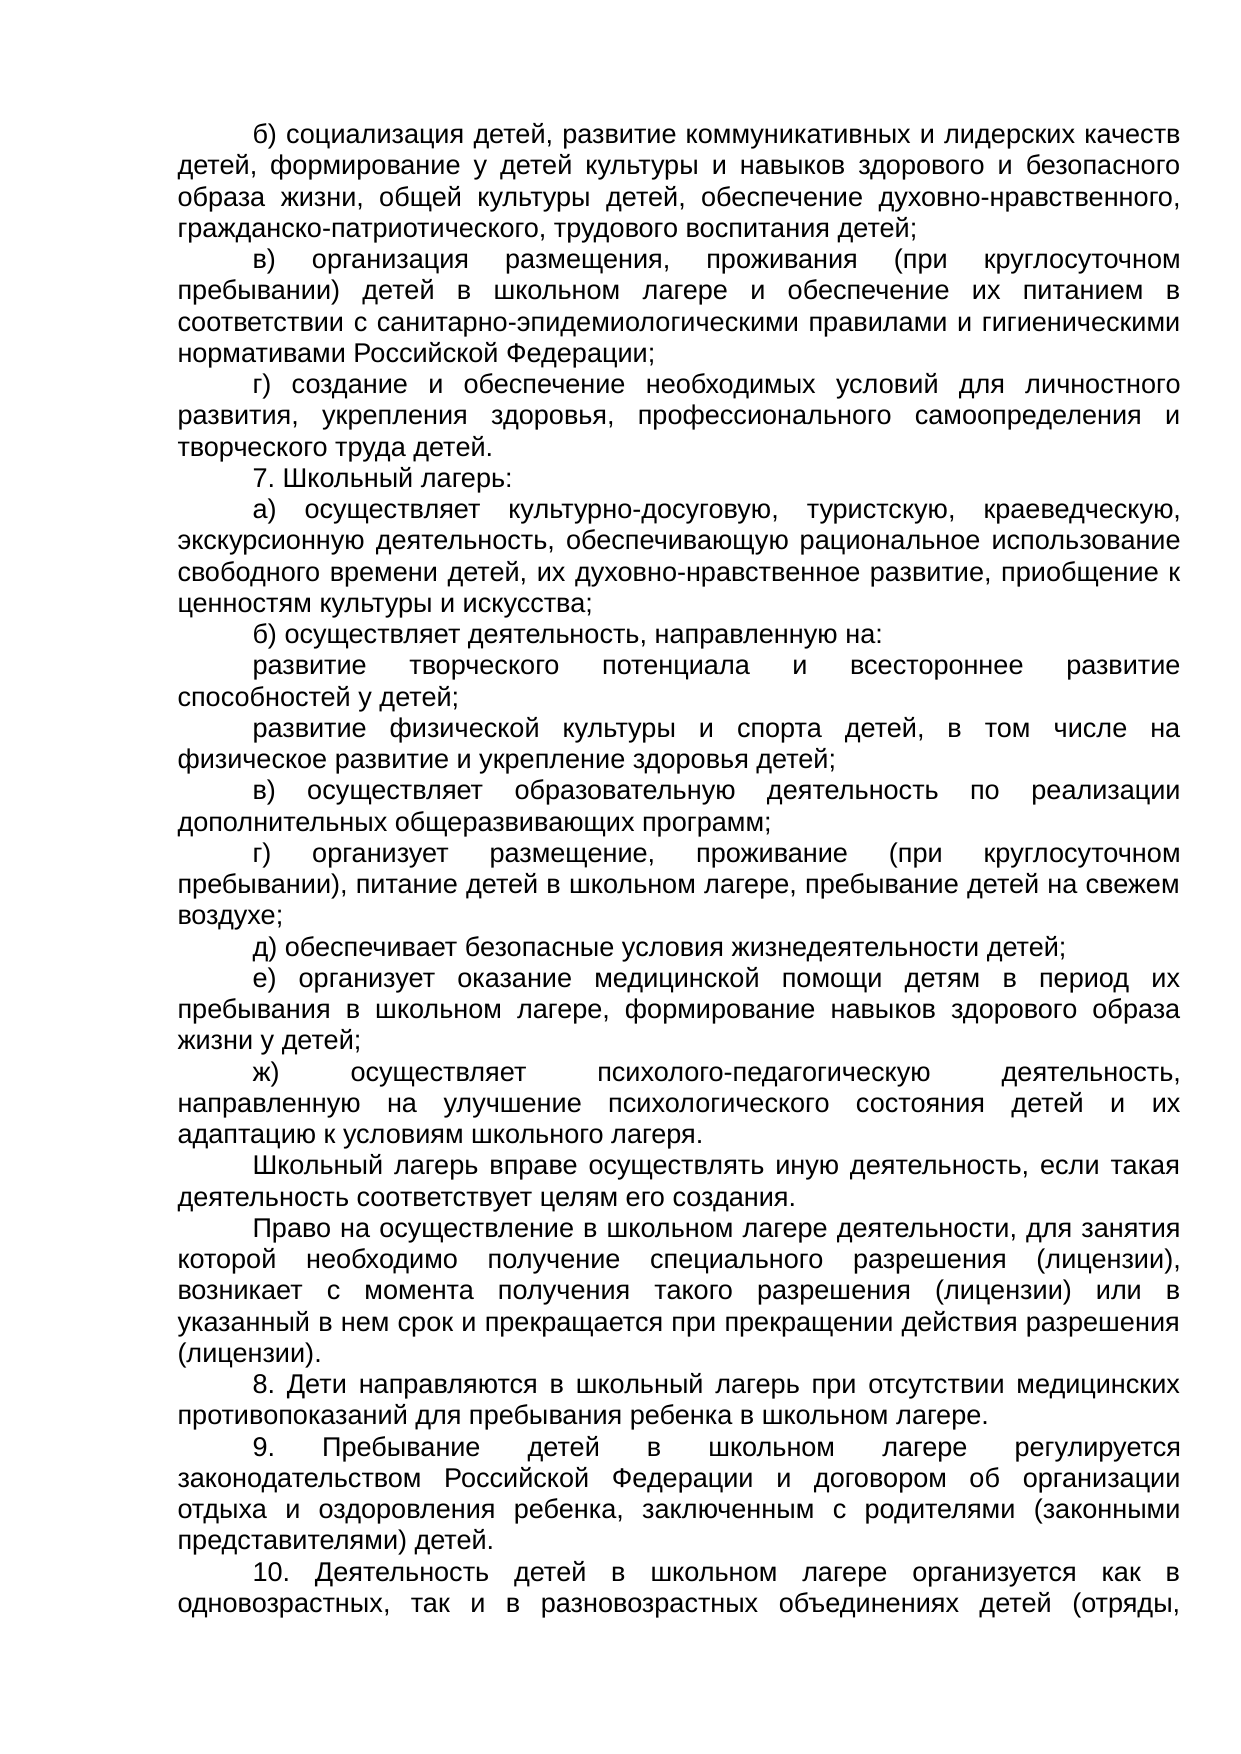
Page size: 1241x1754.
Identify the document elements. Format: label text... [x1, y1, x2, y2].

text 9. Пребывание детей в школьном лагере регулируется законодательством Российской Федерации и договором об организации отдыха и оздоровления ребенка, заключенным с родителями (законными представителями) детей. [177, 1431, 1181, 1556]
text г) создание и обеспечение необходимых условий для личностного развития, укрепления здоровья, профессионального самоопределения и творческого труда детей. [177, 368, 1181, 462]
text г) организует размещение, проживание (при круглосуточном пребывании), питание детей в школьном лагере, пребывание детей на свежем воздухе; [177, 837, 1181, 931]
text в) организация размещения, проживания (при круглосуточном пребывании) детей в школьном лагере и обеспечение их питанием в соответствии с санитарно-эпидемиологическими правилами и гигиеническими нормативами Российской Федерации; [177, 243, 1181, 368]
text 7. Школьный лагерь: [177, 462, 1181, 493]
text е) организует оказание медицинской помощи детям в период их пребывания в школьном лагере, формирование навыков здорового образа жизни у детей; [177, 962, 1181, 1056]
text Право на осуществление в школьном лагере деятельности, для занятия которой необходимо получение специального разрешения (лицензии), возникает с момента получения такого разрешения (лицензии) или в указанный в нем срок и прекращается при прекращении действия разрешения (лицензии). [177, 1212, 1181, 1368]
text д) обеспечивает безопасные условия жизнедеятельности детей; [177, 931, 1181, 962]
text развитие творческого потенциала и всестороннее развитие способностей у детей; [177, 649, 1181, 712]
text развитие физической культуры и спорта детей, в том числе на физическое развитие и укрепление здоровья детей; [177, 712, 1181, 774]
text 8. Дети направляются в школьный лагерь при отсутствии медицинских противопоказаний для пребывания ребенка в школьном лагере. [177, 1368, 1181, 1431]
text б) осуществляет деятельность, направленную на: [177, 618, 1181, 649]
text ж) осуществляет психолого-педагогическую деятельность, направленную на улучшение психологического состояния детей и их адаптацию к условиям школьного лагеря. [177, 1056, 1181, 1149]
text а) осуществляет культурно-досуговую, туристскую, краеведческую, экскурсионную деятельность, обеспечивающую рациональное использование свободного времени детей, их духовно-нравственное развитие, приобщение к ценностям культуры и искусства; [177, 493, 1181, 618]
text 10. Деятельность детей в школьном лагере организуется как в одновозрастных, так и в разновозрастных объединениях детей (отряды, [177, 1556, 1181, 1618]
text в) осуществляет образовательную деятельность по реализации дополнительных общеразвивающих программ; [177, 774, 1181, 837]
text б) социализация детей, развитие коммуникативных и лидерских качеств детей, формирование у детей культуры и навыков здорового и безопасного образа жизни, общей культуры детей, обеспечение духовно-нравственного, гражданско-патриотического, трудового воспитания детей; [177, 118, 1181, 243]
text Школьный лагерь вправе осуществлять иную деятельность, если такая деятельность соответствует целям его создания. [177, 1149, 1181, 1212]
